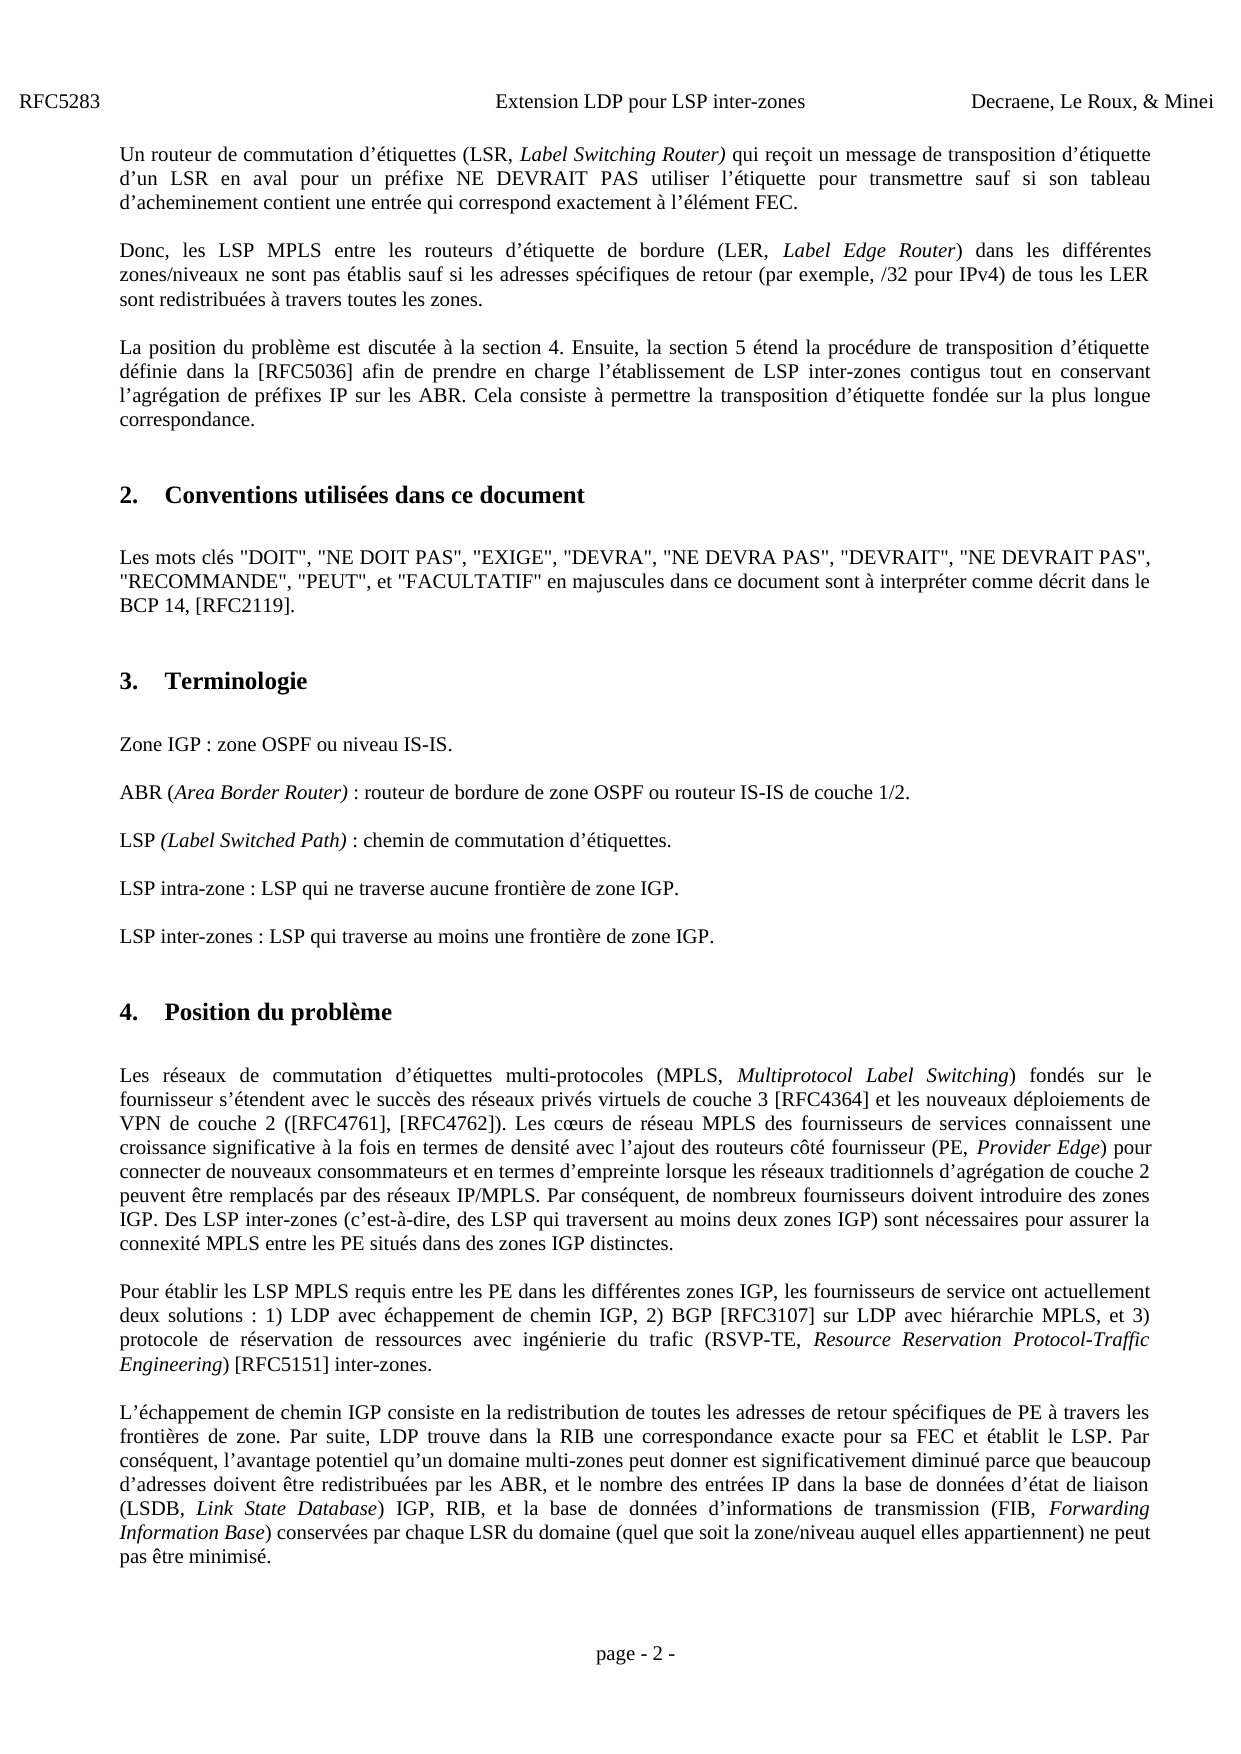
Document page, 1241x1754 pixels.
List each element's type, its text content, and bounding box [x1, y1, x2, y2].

text Pour établir les LSP MPLS requis entre les PE dans les différentes zones IGP, les fournisseurs de service ont actuellement deux solutions : 1) LDP avec échappement de chemin IGP, 2) BGP [RFC3107] sur LDP avec hiérarchie MPLS, et 3) protocole de réservation de ressources avec ingénierie du trafic (RSVP-TE, Resource Reservation Protocol-Traffic Engineering) [RFC5151] inter-zones. [119, 1279, 1152, 1376]
text LSP inter-zones : LSP qui traverse au moins une frontière de zone IGP. [119, 924, 1152, 948]
text LSP intra-zone : LSP qui ne traverse aucune frontière de zone IGP. [119, 876, 1152, 900]
text Zone IGP : zone OSPF ou niveau IS-IS. [119, 732, 1152, 756]
text Un routeur de commutation d’étiquettes (LSR, Label Switching Router) qui reçoit un message de transposition d’étiquette d’un LSR en aval pour un préfixe NE DEVRAIT PAS utiliser l’étiquette pour transmettre sauf si son tableau d’acheminement contient une entrée qui correspond exactement à l’élément FEC. [119, 142, 1152, 214]
text LSP (Label Switched Path) : chemin de commutation d’étiquettes. [119, 828, 1152, 852]
text Les réseaux de commutation d’étiquettes multi-protocoles (MPLS, Multiprotocol Label Switching) fondés sur le fournisseur s’étendent avec le succès des réseaux privés virtuels de couche 3 [RFC4364] et les nouveaux déploiements de VPN de couche 2 ([RFC4761], [RFC4762]). Les cœurs de réseau MPLS des fournisseurs de services connaissent une croissance significative à la fois en termes de densité avec l’ajout des routeurs côté fournisseur (PE, Provider Edge) pour connecter de nouveaux consommateurs et en termes d’empreinte lorsque les réseaux traditionnels d’agrégation de couche 2 peuvent être remplacés par des réseaux IP/MPLS. Par conséquent, de nombreux fournisseurs doivent introduire des zones IGP. Des LSP inter-zones (c’est-à-dire, des LSP qui traversent au moins deux zones IGP) sont nécessaires pour assurer la connexité MPLS entre les PE situés dans des zones IGP distinctes. [119, 1063, 1152, 1255]
subtitle 3. Terminologie [119, 666, 1152, 695]
text L’échappement de chemin IGP consiste en la redistribution de toutes les adresses de retour spécifiques de PE à travers les frontières de zone. Par suite, LDP trouve dans la RIB une correspondance exacte pour sa FEC et établit le LSP. Par conséquent, l’avantage potentiel qu’un domaine multi-zones peut donner est significativement diminué parce que beaucoup d’adresses doivent être redistribuées par les ABR, et le nombre des entrées IP dans la base de données d’état de liaison (LSDB, Link State Database) IGP, RIB, et la base de données d’informations de transmission (FIB, Forwarding Information Base) conservées par chaque LSR du domaine (quel que soit la zone/niveau auquel elles appartiennent) ne peut pas être minimisé. [119, 1399, 1152, 1568]
text Donc, les LSP MPLS entre les routeurs d’étiquette de bordure (LER, Label Edge Router) dans les différentes zones/niveaux ne sont pas établis sauf si les adresses spécifiques de retour (par exemple, /32 pour IPv4) de tous les LER sont redistribuées à travers toutes les zones. [119, 238, 1152, 311]
text ABR (Area Border Router) : routeur de bordure de zone OSPF ou routeur IS-IS de couche 1/2. [119, 780, 1152, 804]
text La position du problème est discutée à la section 4. Ensuite, la section 5 étend la procédure de transposition d’étiquette définie dans la [RFC5036] afin de prendre en charge l’établissement de LSP inter-zones contigus tout en conservant l’agrégation de préfixes IP sur les ABR. Cela consiste à permettre la transposition d’étiquette fondée sur la plus longue correspondance. [119, 334, 1152, 431]
subtitle 2. Conventions utilisées dans ce document [119, 480, 1152, 509]
text Les mots clés "DOIT", "NE DOIT PAS", "EXIGE", "DEVRA", "NE DEVRA PAS", "DEVRAIT", "NE DEVRAIT PAS", "RECOMMANDE", "PEUT", et "FACULTATIF" en majuscules dans ce document sont à interpréter comme décrit dans le BCP 14, [RFC2119]. [119, 545, 1152, 617]
subtitle 4. Position du problème [119, 997, 1152, 1026]
